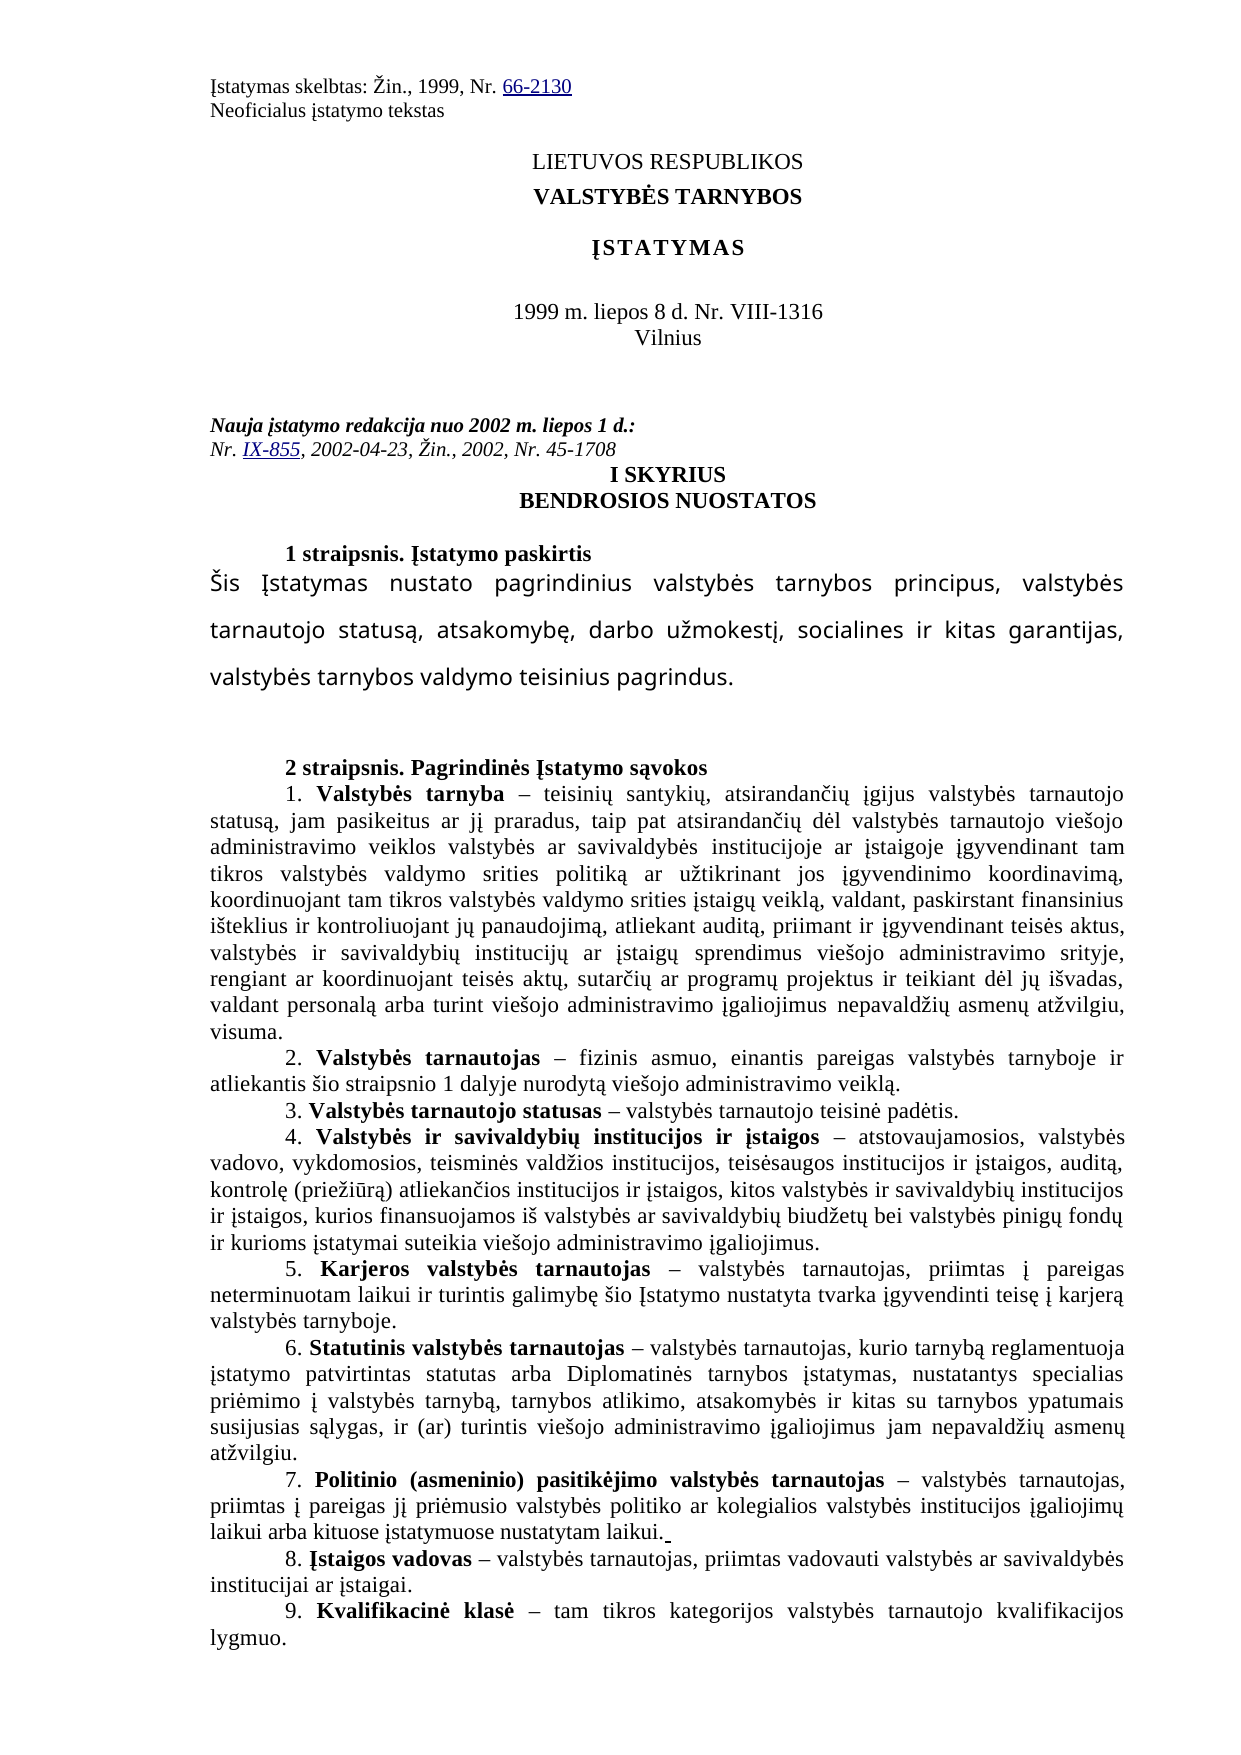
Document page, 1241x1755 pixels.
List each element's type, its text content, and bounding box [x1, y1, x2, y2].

text 7. Politinio (asmeninio) pasitikėjimo valstybės tarnautojas – valstybės tarnautojas, priimtas į pareigas jį priėmusio valstybės politiko ar kolegialios valstybės institucijos įgaliojimų laikui arba kituose įstatymuose nustatytam laikui. [210, 1466, 1126, 1545]
text VALSTYBĖS TARNYBOS [210, 183, 1126, 209]
text 1 straipsnis. Įstatymo paskirtis [210, 540, 1126, 567]
text 3. Valstybės tarnautojo statusas – valstybės tarnautojo teisinė padėtis. [210, 1097, 1126, 1123]
text 2 straipsnis. Pagrindinės Įstatymo sąvokos [210, 754, 1126, 781]
text Nr. IX-855, 2002-04-23, Žin., 2002, Nr. 45-1708 [210, 437, 1126, 461]
text Nauja įstatymo redakcija nuo 2002 m. liepos 1 d.: [210, 413, 1126, 437]
text LIETUVOS RESPUBLIKOS [210, 148, 1126, 174]
text 9. Kvalifikacinė klasė – tam tikros kategorijos valstybės tarnautojo kvalifikacijos lygmuo. [210, 1597, 1126, 1650]
text 1. Valstybės tarnyba – teisinių santykių, atsirandančių įgijus valstybės tarnautojo statusą, jam pasikeitus ar jį praradus, taip pat atsirandančių dėl valstybės tarnautojo viešojo administravimo veiklos valstybės ar savivaldybės institucijoje ar įstaigoje įgyvendinant tam tikros valstybės valdymo srities politiką ar užtikrinant jos įgyvendinimo koordinavimą, koordinuojant tam tikros valstybės valdymo srities įstaigų veiklą, valdant, paskirstant finansinius išteklius ir kontroliuojant jų panaudojimą, atliekant auditą, priimant ir įgyvendinant teisės aktus, valstybės ir savivaldybių institucijų ar įstaigų sprendimus viešojo administravimo srityje, rengiant ar koordinuojant teisės aktų, sutarčių ar programų projektus ir teikiant dėl jų išvadas, valdant personalą arba turint viešojo administravimo įgaliojimus nepavaldžių asmenų atžvilgiu, visuma. [210, 781, 1126, 1044]
text BENDROSIOS NUOSTATOS [210, 488, 1126, 514]
text Neoficialus įstatymo tekstas [210, 98, 1126, 122]
text 4. Valstybės ir savivaldybių institucijos ir įstaigos – atstovaujamosios, valstybės vadovo, vykdomosios, teisminės valdžios institucijos, teisėsaugos institucijos ir įstaigos, auditą, kontrolę (priežiūrą) atliekančios institucijos ir įstaigos, kitos valstybės ir savivaldybių institucijos ir įstaigos, kurios finansuojamos iš valstybės ar savivaldybių biudžetų bei valstybės pinigų fondų ir kurioms įstatymai suteikia viešojo administravimo įgaliojimus. [210, 1123, 1126, 1255]
text Šis Įstatymas nustato pagrindinius valstybės tarnybos principus, valstybės tarnautojo statusą, atsakomybę, darbo užmokestį, socialines ir kitas garantijas, valstybės tarnybos valdymo teisinius pagrindus. [210, 567, 1126, 692]
text 6. Statutinis valstybės tarnautojas – valstybės tarnautojas, kurio tarnybą reglamentuoja įstatymo patvirtintas statutas arba Diplomatinės tarnybos įstatymas, nustatantys specialias priėmimo į valstybės tarnybą, tarnybos atlikimo, atsakomybės ir kitas su tarnybos ypatumais susijusias sąlygas, ir (ar) turintis viešojo administravimo įgaliojimus jam nepavaldžių asmenų atžvilgiu. [210, 1334, 1126, 1466]
text Įstatymas skelbtas: Žin., 1999, Nr. 66-2130 [210, 73, 1126, 98]
text 8. Įstaigos vadovas – valstybės tarnautojas, priimtas vadovauti valstybės ar savivaldybės institucijai ar įstaigai. [210, 1545, 1126, 1597]
text 5. Karjeros valstybės tarnautojas – valstybės tarnautojas, priimtas į pareigas neterminuotam laikui ir turintis galimybę šio Įstatymo nustatyta tvarka įgyvendinti teisę į karjerą valstybės tarnyboje. [210, 1255, 1126, 1334]
text 2. Valstybės tarnautojas – fizinis asmuo, einantis pareigas valstybės tarnyboje ir atliekantis šio straipsnio 1 dalyje nurodytą viešojo administravimo veiklą. [210, 1044, 1126, 1097]
text ĮSTATYMAS [210, 234, 1126, 260]
text 1999 m. liepos 8 d. Nr. VIII-1316 Vilnius [210, 298, 1126, 351]
text I SKYRIUS [210, 461, 1126, 488]
